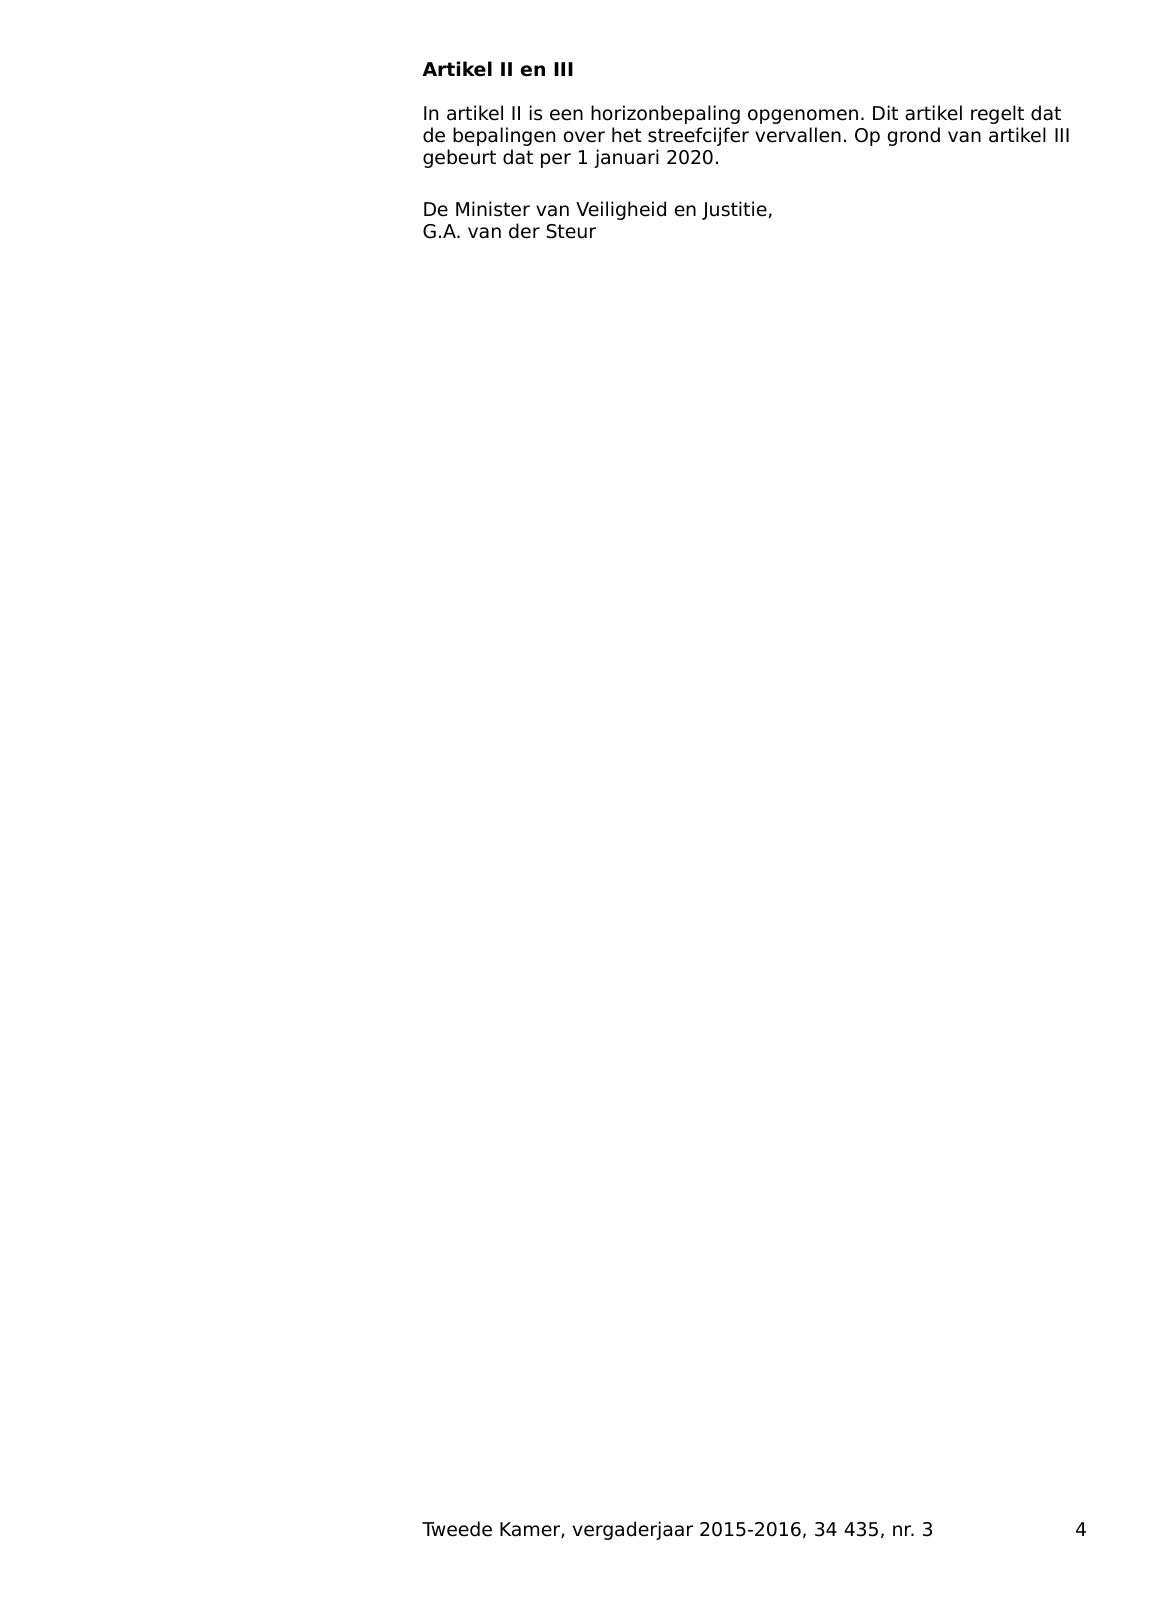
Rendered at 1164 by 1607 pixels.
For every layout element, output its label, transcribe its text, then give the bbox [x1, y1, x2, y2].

text In artikel II is een horizonbepaling opgenomen. Dit artikel regelt dat de bepalingen over het streefcijfer vervallen. Op grond van artikel III gebeurt dat per 1 januari 2020. [422, 103, 1087, 169]
text De Minister van Veiligheid en Justitie, G.A. van der Steur [422, 199, 1087, 243]
subtitle Artikel II en III [422, 59, 1087, 81]
